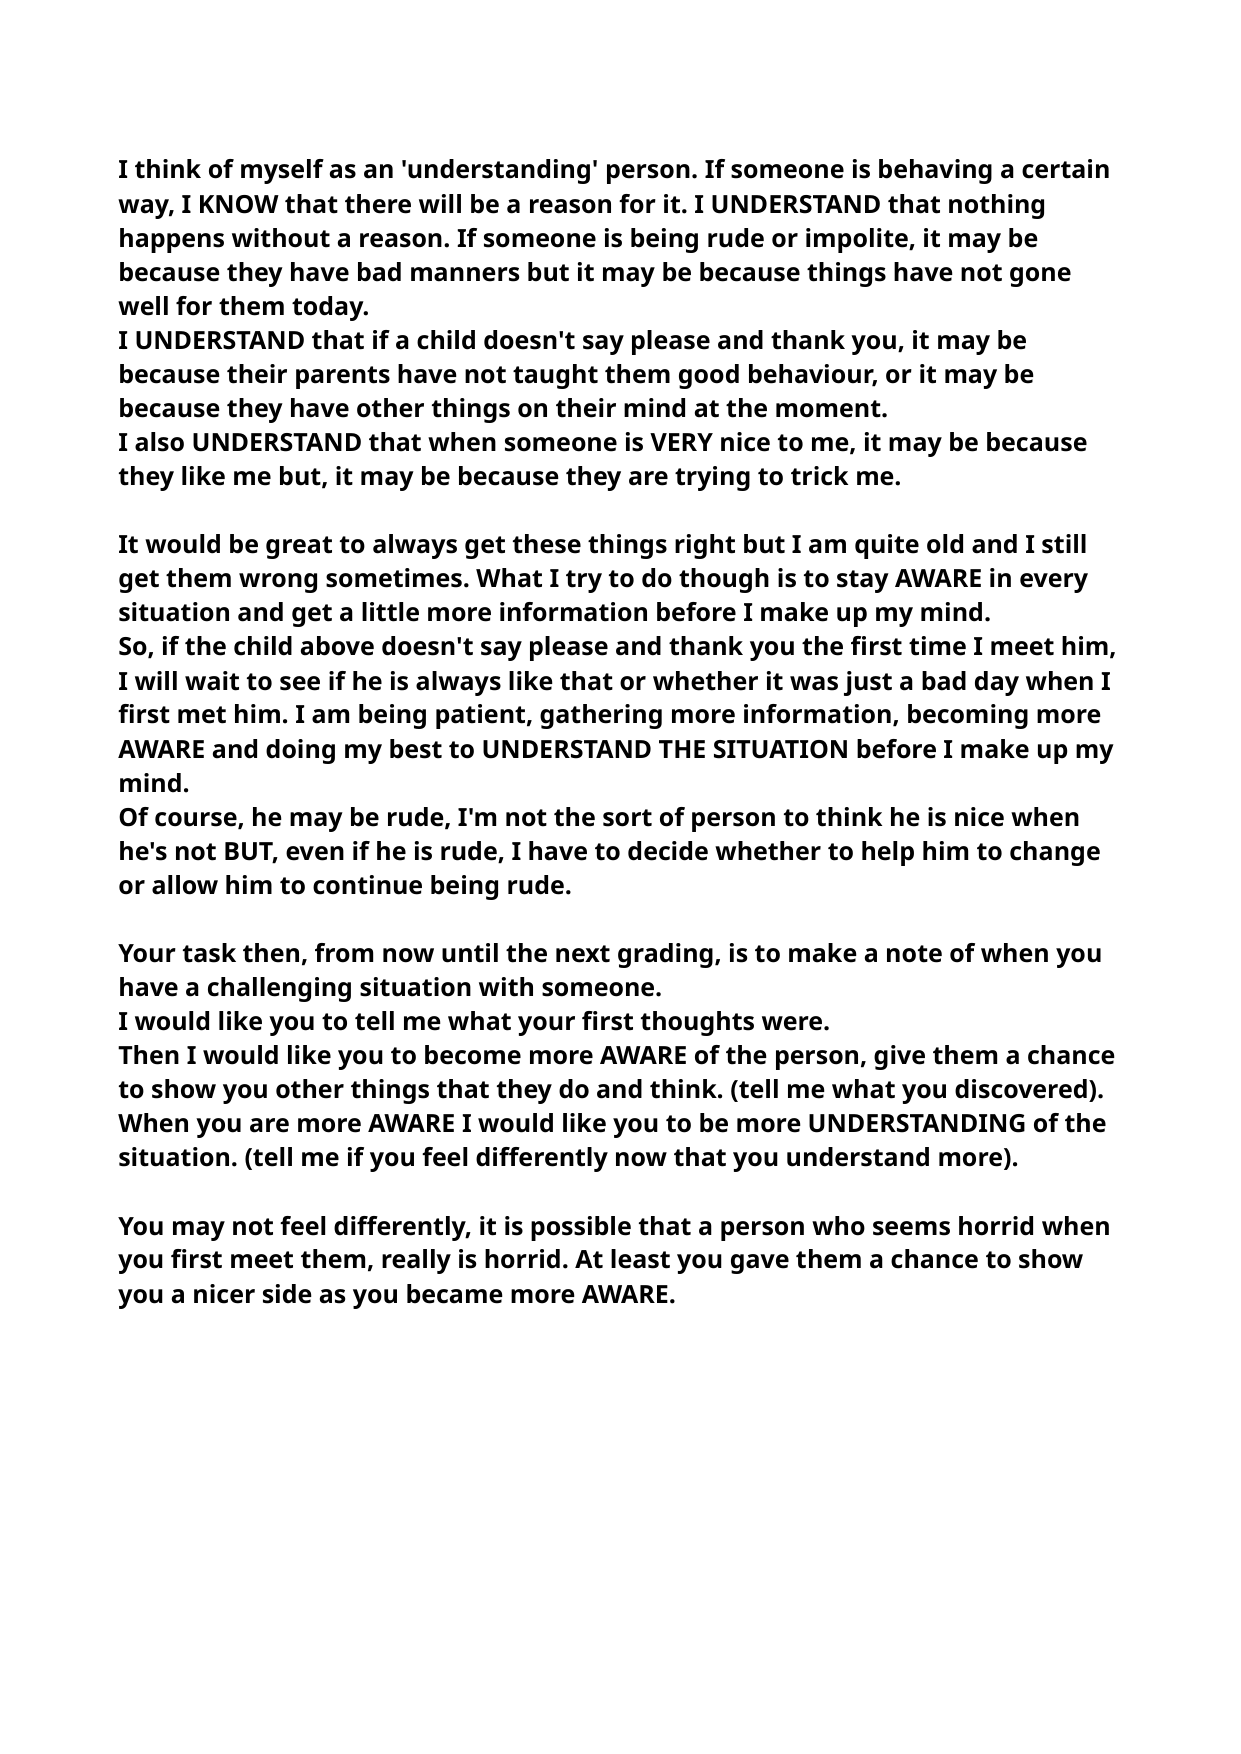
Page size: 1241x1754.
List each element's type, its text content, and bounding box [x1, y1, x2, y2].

text I think of myself as an 'understanding' person. If someone is behaving a certain way, I KNOW that there will be a reason for it. I UNDERSTAND that nothing happens without a reason. If someone is being rude or impolite, it may be because they have bad manners but it may be because things have not gone well for them today. [118, 152, 1122, 322]
text It would be great to always get these things right but I am quite old and I still get them wrong sometimes. What I try to do though is to stay AWARE in every situation and get a little more information before I make up my mind. [118, 527, 1122, 629]
text Your task then, from now until the next grading, is to make a note of when you have a challenging situation with someone. [118, 936, 1122, 1004]
text Of course, he may be rude, I'm not the sort of person to think he is nice when he's not BUT, even if he is rude, I have to decide whether to help him to change or allow him to continue being rude. [118, 799, 1122, 902]
text When you are more AWARE I would like you to be more UNDERSTANDING of the situation. (tell me if you feel differently now that you understand more). [118, 1106, 1122, 1174]
text I also UNDERSTAND that when someone is VERY nice to me, it may be because they like me but, it may be because they are trying to trick me. [118, 425, 1122, 493]
text You may not feel differently, it is possible that a person who seems horrid when you first meet them, really is horrid. At least you gave them a chance to show you a nicer side as you became more AWARE. [118, 1208, 1122, 1310]
text I UNDERSTAND that if a child doesn't say please and thank you, it may be because their parents have not taught them good behaviour, or it may be because they have other things on their mind at the moment. [118, 322, 1122, 425]
text So, if the child above doesn't say please and thank you the first time I meet him, I will wait to see if he is always like that or whether it was just a bad day when I first met him. I am being patient, gathering more information, becoming more AWARE and doing my best to UNDERSTAND THE SITUATION before I make up my mind. [118, 629, 1122, 799]
text Then I would like you to become more AWARE of the person, give them a chance to show you other things that they do and think. (tell me what you discovered). [118, 1038, 1122, 1106]
text I would like you to tell me what your first thoughts were. [118, 1004, 1122, 1038]
